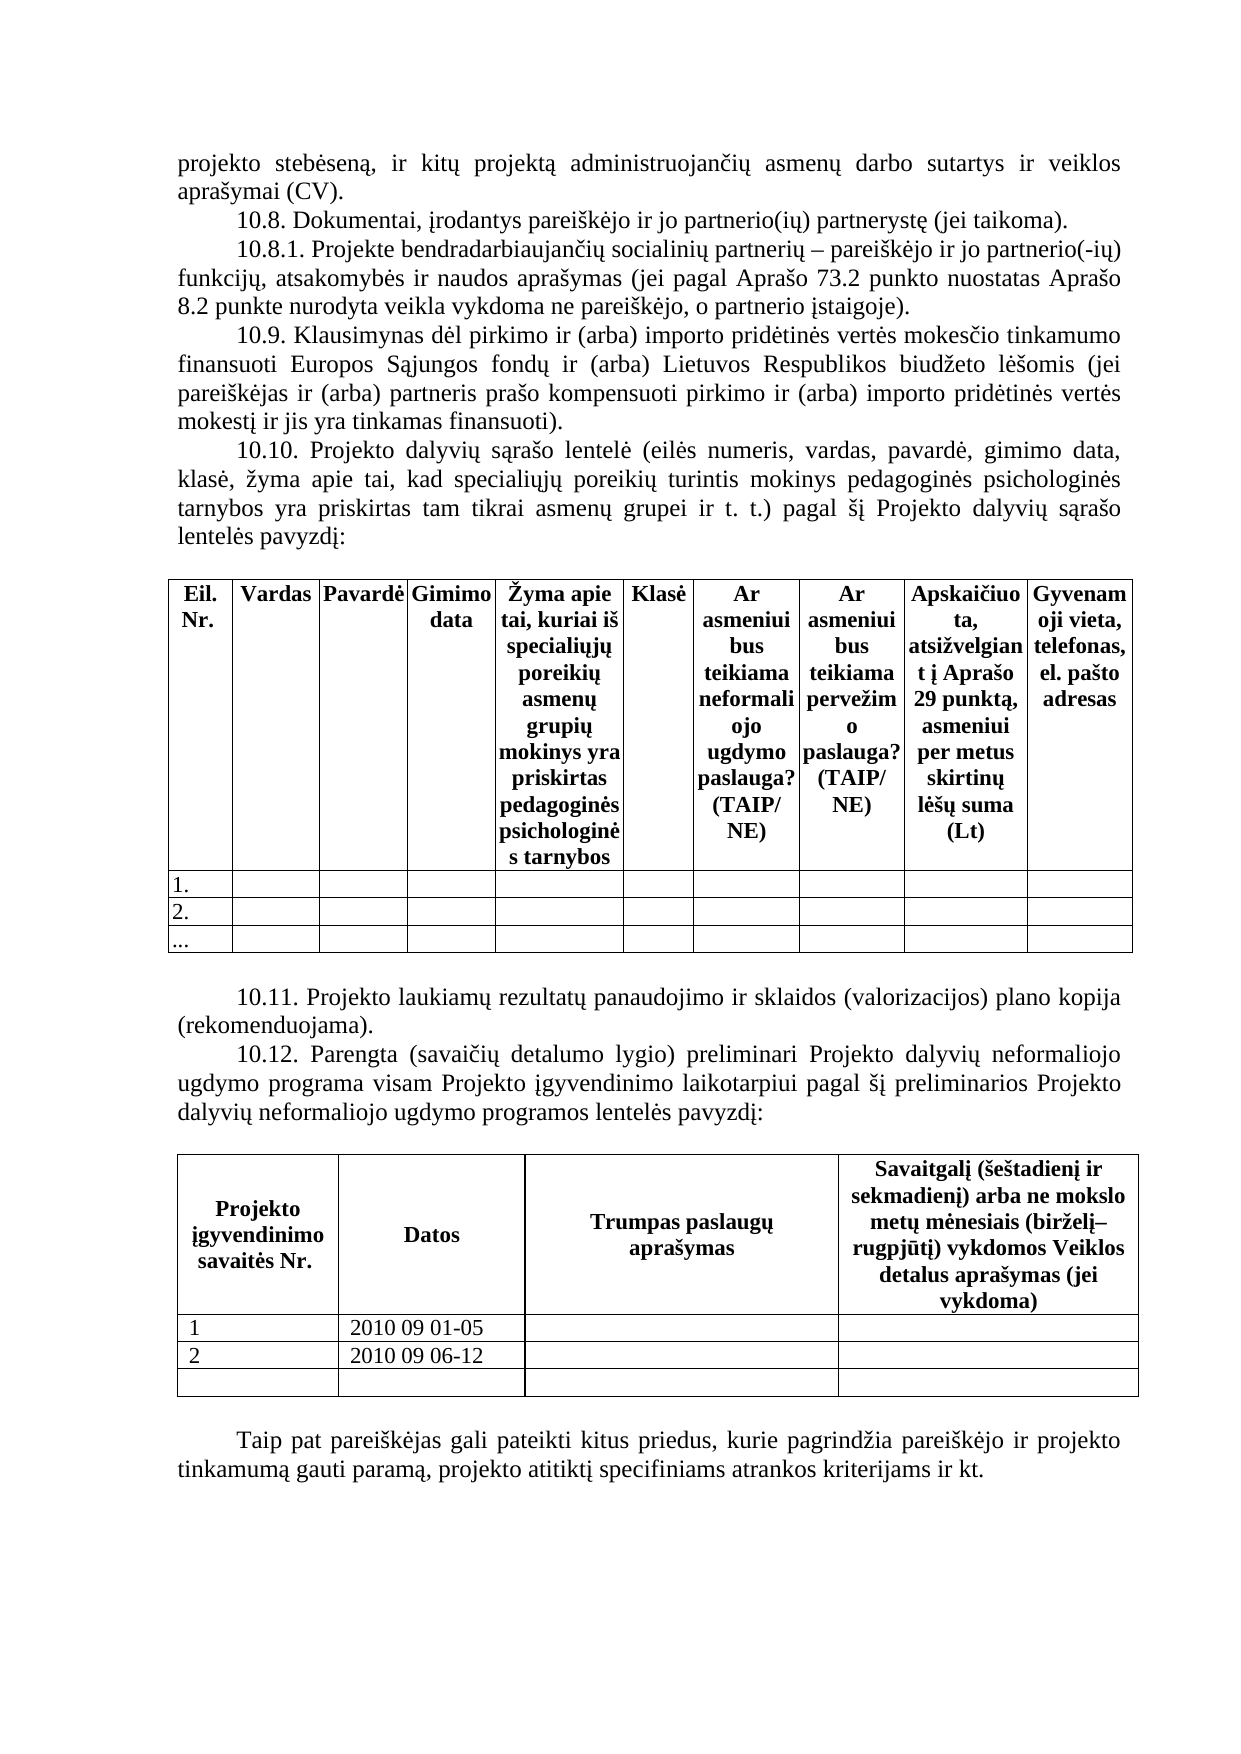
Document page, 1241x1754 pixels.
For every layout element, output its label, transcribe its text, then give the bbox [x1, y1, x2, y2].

table_cell [1028, 871, 1132, 897]
table_header Trumpas paslaugų aprašymas [526, 1155, 838, 1313]
table_cell [839, 1315, 1138, 1341]
table_cell [233, 898, 319, 924]
table_cell [496, 926, 623, 952]
text 10.10. Projekto dalyvių sąrašo lentelė (eilės numeris, vardas, pavardė, gimimo data, klasė, žyma apie tai, kad specialiųjų poreikių turintis mokinys pedagoginės psichologinės tarnybos yra priskirtas tam tikrai asmenų grupei ir t. t.) pagal šį Projekto dalyvių sąrašo lentelės pavyzdį: [177, 435, 1122, 550]
table_cell [233, 926, 319, 952]
table_cell [233, 871, 319, 897]
table_header Savaitgalį (šeštadienį ir sekmadienį) arba ne mokslo metų mėnesiais (birželį–rugpjūtį) vykdomos Veiklos detalus aprašymas (jei vykdoma) [839, 1155, 1138, 1313]
table_cell [800, 898, 904, 924]
table_cell [1028, 926, 1132, 952]
text 10.12. Parengta (savaičių detalumo lygio) preliminari Projekto dalyvių neformaliojo ugdymo programa visam Projekto įgyvendinimo laikotarpiui pagal šį preliminarios Projekto dalyvių neformaliojo ugdymo programos lentelės pavyzdį: [177, 1039, 1122, 1126]
table_cell [624, 926, 693, 952]
table_cell ... [169, 926, 232, 952]
table_cell [905, 871, 1027, 897]
table_cell 1. [169, 871, 232, 897]
table_header Gimimo data [408, 580, 495, 870]
table_cell [905, 926, 1027, 952]
table_cell [320, 926, 407, 952]
table_cell [496, 871, 623, 897]
text 10.8. Dokumentai, įrodantys pareiškėjo ir jo partnerio(ių) partnerystę (jei taikoma). [177, 205, 1122, 234]
table_header Ar asmeniui bus teikiama pervežimo paslauga? (TAIP/ NE) [800, 580, 904, 870]
table_cell [694, 898, 799, 924]
table_cell [905, 898, 1027, 924]
text projekto stebėseną, ir kitų projektą administruojančių asmenų darbo sutartys ir veiklos aprašymai (CV). [177, 148, 1122, 205]
table_header Ar asmeniui bus teikiama neformaliojo ugdymo paslauga? (TAIP/ NE) [694, 580, 799, 870]
text 10.8.1. Projekte bendradarbiaujančių socialinių partnerių – pareiškėjo ir jo partnerio(-ių) funkcijų, atsakomybės ir naudos aprašymas (jei pagal Aprašo 73.2 punkto nuostatas Aprašo 8.2 punkte nurodyta veikla vykdoma ne pareiškėjo, o partnerio įstaigoje). [177, 234, 1122, 320]
table_header Datos [339, 1155, 524, 1313]
text 10.9. Klausimynas dėl pirkimo ir (arba) importo pridėtinės vertės mokesčio tinkamumo finansuoti Europos Sąjungos fondų ir (arba) Lietuvos Respublikos biudžeto lėšomis (jei pareiškėjas ir (arba) partneris prašo kompensuoti pirkimo ir (arba) importo pridėtinės vertės mokestį ir jis yra tinkamas finansuoti). [177, 320, 1122, 435]
table_header Vardas [233, 580, 319, 870]
table_cell 2 [178, 1342, 338, 1368]
table_cell [496, 898, 623, 924]
table_cell [408, 898, 495, 924]
text 10.11. Projekto laukiamų rezultatų panaudojimo ir sklaidos (valorizacijos) plano kopija (rekomenduojama). [177, 982, 1122, 1039]
table_cell [624, 871, 693, 897]
table_cell [526, 1315, 838, 1341]
table_cell [800, 871, 904, 897]
table_cell [694, 926, 799, 952]
table_cell 1 [178, 1315, 338, 1341]
table_cell [1028, 898, 1132, 924]
table_header Apskaičiuota, atsižvelgiant į Aprašo 29 punktą, asmeniui per metus skirtinų lėšų suma (Lt) [905, 580, 1027, 870]
table_cell [339, 1369, 524, 1396]
table_header Klasė [624, 580, 693, 870]
table_cell [526, 1369, 838, 1396]
table_header Pavardė [320, 580, 407, 870]
table_header Projekto įgyvendinimo savaitės Nr. [178, 1155, 338, 1313]
text Taip pat pareiškėjas gali pateikti kitus priedus, kurie pagrindžia pareiškėjo ir projekto tinkamumą gauti paramą, projekto atitiktį specifiniams atrankos kriterijams ir kt. [177, 1425, 1122, 1483]
table_cell 2010 09 06-12 [339, 1342, 524, 1368]
table_cell 2010 09 01-05 [339, 1315, 524, 1341]
table_cell [624, 898, 693, 924]
table_header Žyma apie tai, kuriai iš specialiųjų poreikių asmenų grupių mokinys yra priskirtas pedagoginės psichologinės tarnybos [496, 580, 623, 870]
table_cell [320, 871, 407, 897]
table_cell [408, 926, 495, 952]
table_cell 2. [169, 898, 232, 924]
table_cell [839, 1369, 1138, 1396]
table_header Gyvenamoji vieta, telefonas, el. pašto adresas [1028, 580, 1132, 870]
table_cell [839, 1342, 1138, 1368]
table_header Eil. Nr. [169, 580, 232, 870]
table_cell [178, 1369, 338, 1396]
table_cell [800, 926, 904, 952]
table_cell [694, 871, 799, 897]
table_cell [408, 871, 495, 897]
table_cell [320, 898, 407, 924]
table_cell [526, 1342, 838, 1368]
